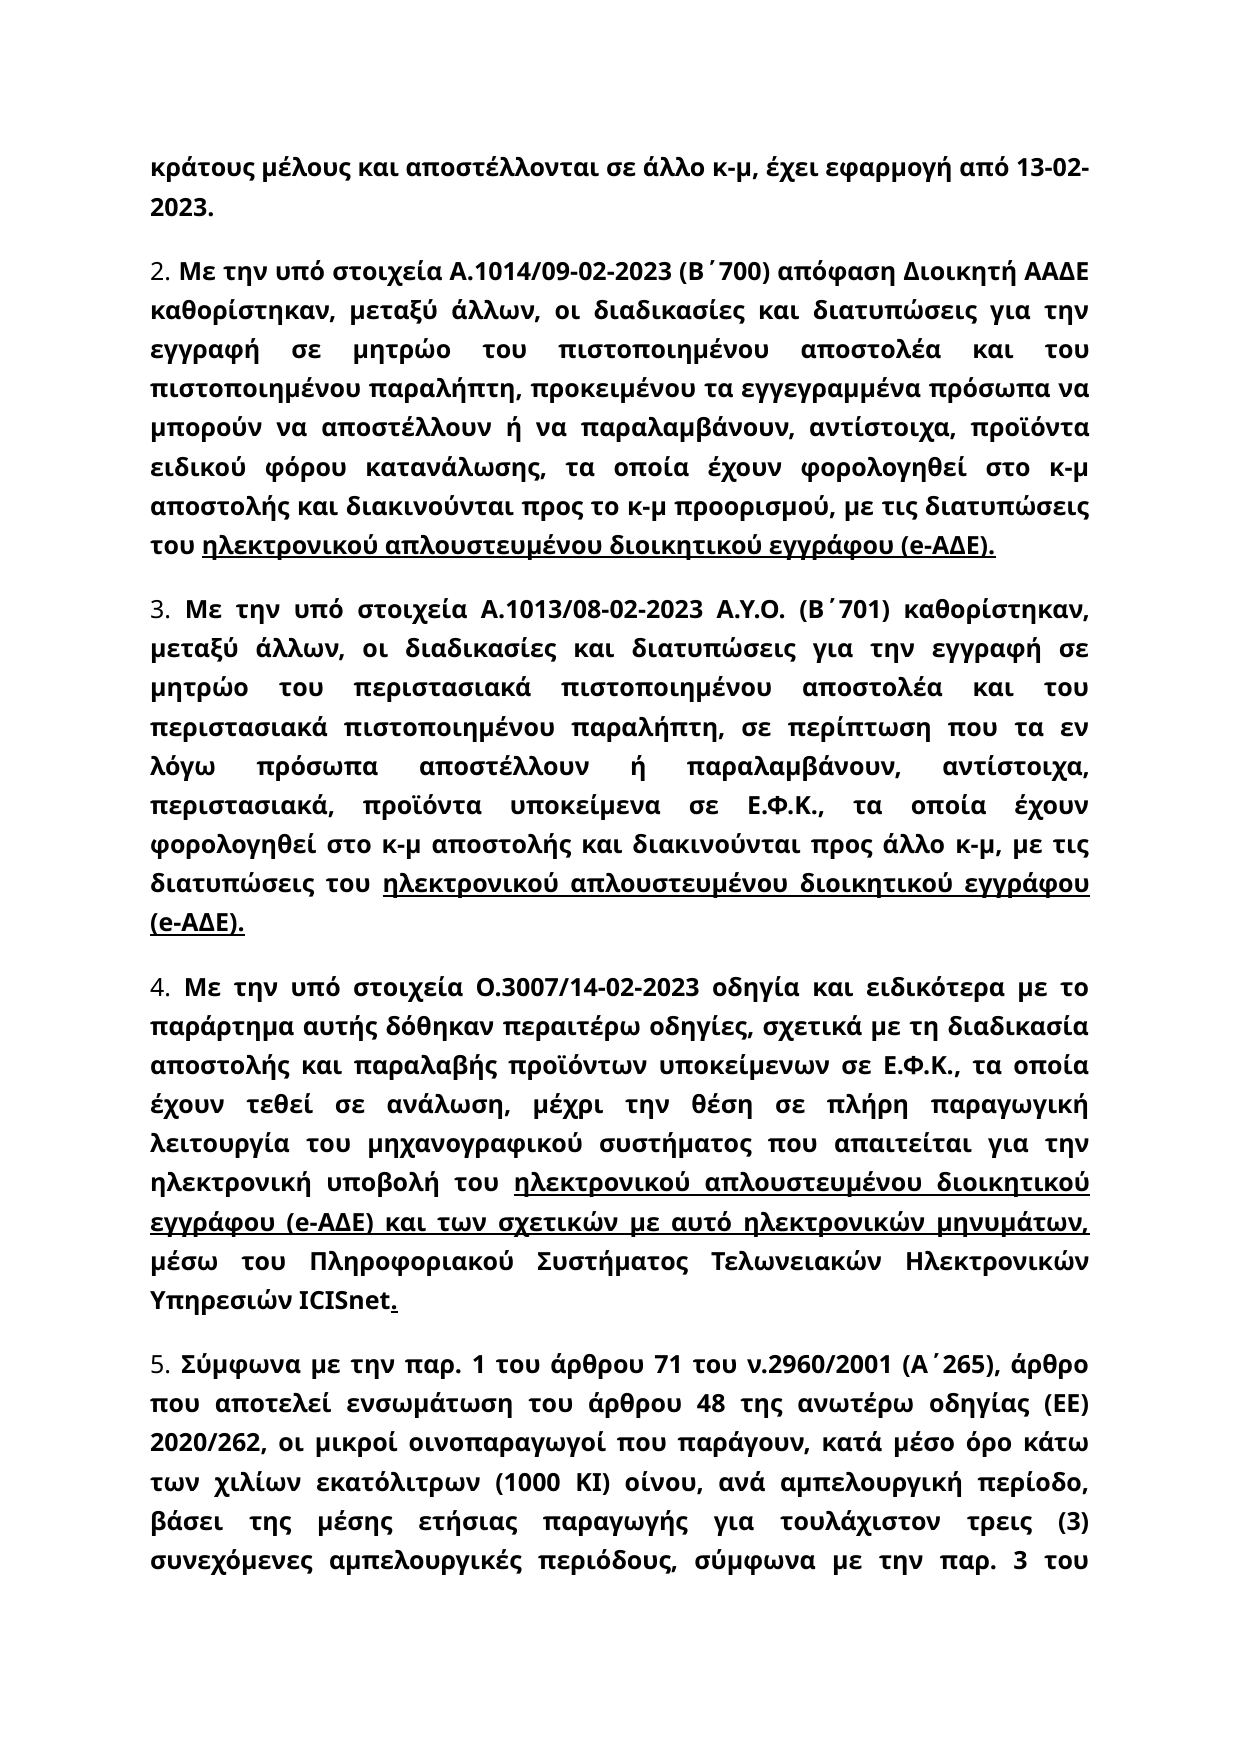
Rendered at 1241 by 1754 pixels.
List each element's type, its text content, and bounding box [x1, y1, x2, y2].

text 3. Με την υπό στοιχεία Α.1013/08-02-2023 Α.Υ.Ο. (Β΄701) καθορίστηκαν, μεταξύ άλλων, οι διαδικασίες και διατυπώσεις για την εγγραφή σε μητρώο του περιστασιακά πιστοποιημένου αποστολέα και του περιστασιακά πιστοποιημένου παραλήπτη, σε περίπτωση που τα εν λόγω πρόσωπα αποστέλλουν ή παραλαμβάνουν, αντίστοιχα, περιστασιακά, προϊόντα υποκείμενα σε Ε.Φ.Κ., τα οποία έχουν φορολογηθεί στο κ-μ αποστολής και διακινούνται προς άλλο κ-μ, με τις διατυπώσεις του ηλεκτρονικού απλουστευμένου διοικητικού εγγράφου (e-ΑΔΕ). [150, 592, 1090, 939]
text κράτους μέλους και αποστέλλονται σε άλλο κ-μ, έχει εφαρμογή από 13-02-2023. [150, 150, 1090, 223]
text 4. Με την υπό στοιχεία Ο.3007/14-02-2023 οδηγία και ειδικότερα με το παράρτημα αυτής δόθηκαν περαιτέρω οδηγίες, σχετικά με τη διαδικασία αποστολής και παραλαβής προϊόντων υποκείμενων σε Ε.Φ.Κ., τα οποία έχουν τεθεί σε ανάλωση, μέχρι την θέση σε πλήρη παραγωγική λειτουργία του μηχανογραφικού συστήματος που απαιτείται για την ηλεκτρονική υποβολή του ηλεκτρονικού απλουστευμένου διοικητικού εγγράφου (e-ΑΔΕ) και των σχετικών με αυτό ηλεκτρονικών μηνυμάτων, [150, 969, 1090, 1233]
text 2. Με την υπό στοιχεία Α.1014/09-02-2023 (Β΄700) απόφαση Διοικητή ΑΑΔΕ καθορίστηκαν, μεταξύ άλλων, οι διαδικασίες και διατυπώσεις για την εγγραφή σε μητρώο του πιστοποιημένου αποστολέα και του πιστοποιημένου παραλήπτη, προκειμένου τα εγγεγραμμένα πρόσωπα να μπορούν να αποστέλλουν ή να παραλαμβάνουν, αντίστοιχα, προϊόντα ειδικού φόρου κατανάλωσης, τα οποία έχουν φορολογηθεί στο κ-μ αποστολής και διακινούνται προς το κ-μ προορισμού, με τις διατυπώσεις του ηλεκτρονικού απλουστευμένου διοικητικού εγγράφου (e-ΑΔΕ). [150, 253, 1090, 562]
text 5. Σύμφωνα με την παρ. 1 του άρθρου 71 του ν.2960/2001 (Α΄265), άρθρο που αποτελεί ενσωμάτωση του άρθρου 48 της ανωτέρω οδηγίας (ΕΕ) 2020/262, οι μικροί οινοπαραγωγοί που παράγουν, κατά μέσο όρο κάτω των χιλίων εκατόλιτρων (1000 ΚΙ) οίνου, ανά αμπελουργική περίοδο, βάσει της μέσης ετήσιας παραγωγής για τουλάχιστον τρεις (3) συνεχόμενες αμπελουργικές περιόδους, σύμφωνα με την παρ. 3 του [150, 1347, 1090, 1577]
text μέσω του Πληροφοριακού Συστήματος Τελωνειακών Ηλεκτρονικών Υπηρεσιών ICISnet. [150, 1235, 1090, 1317]
